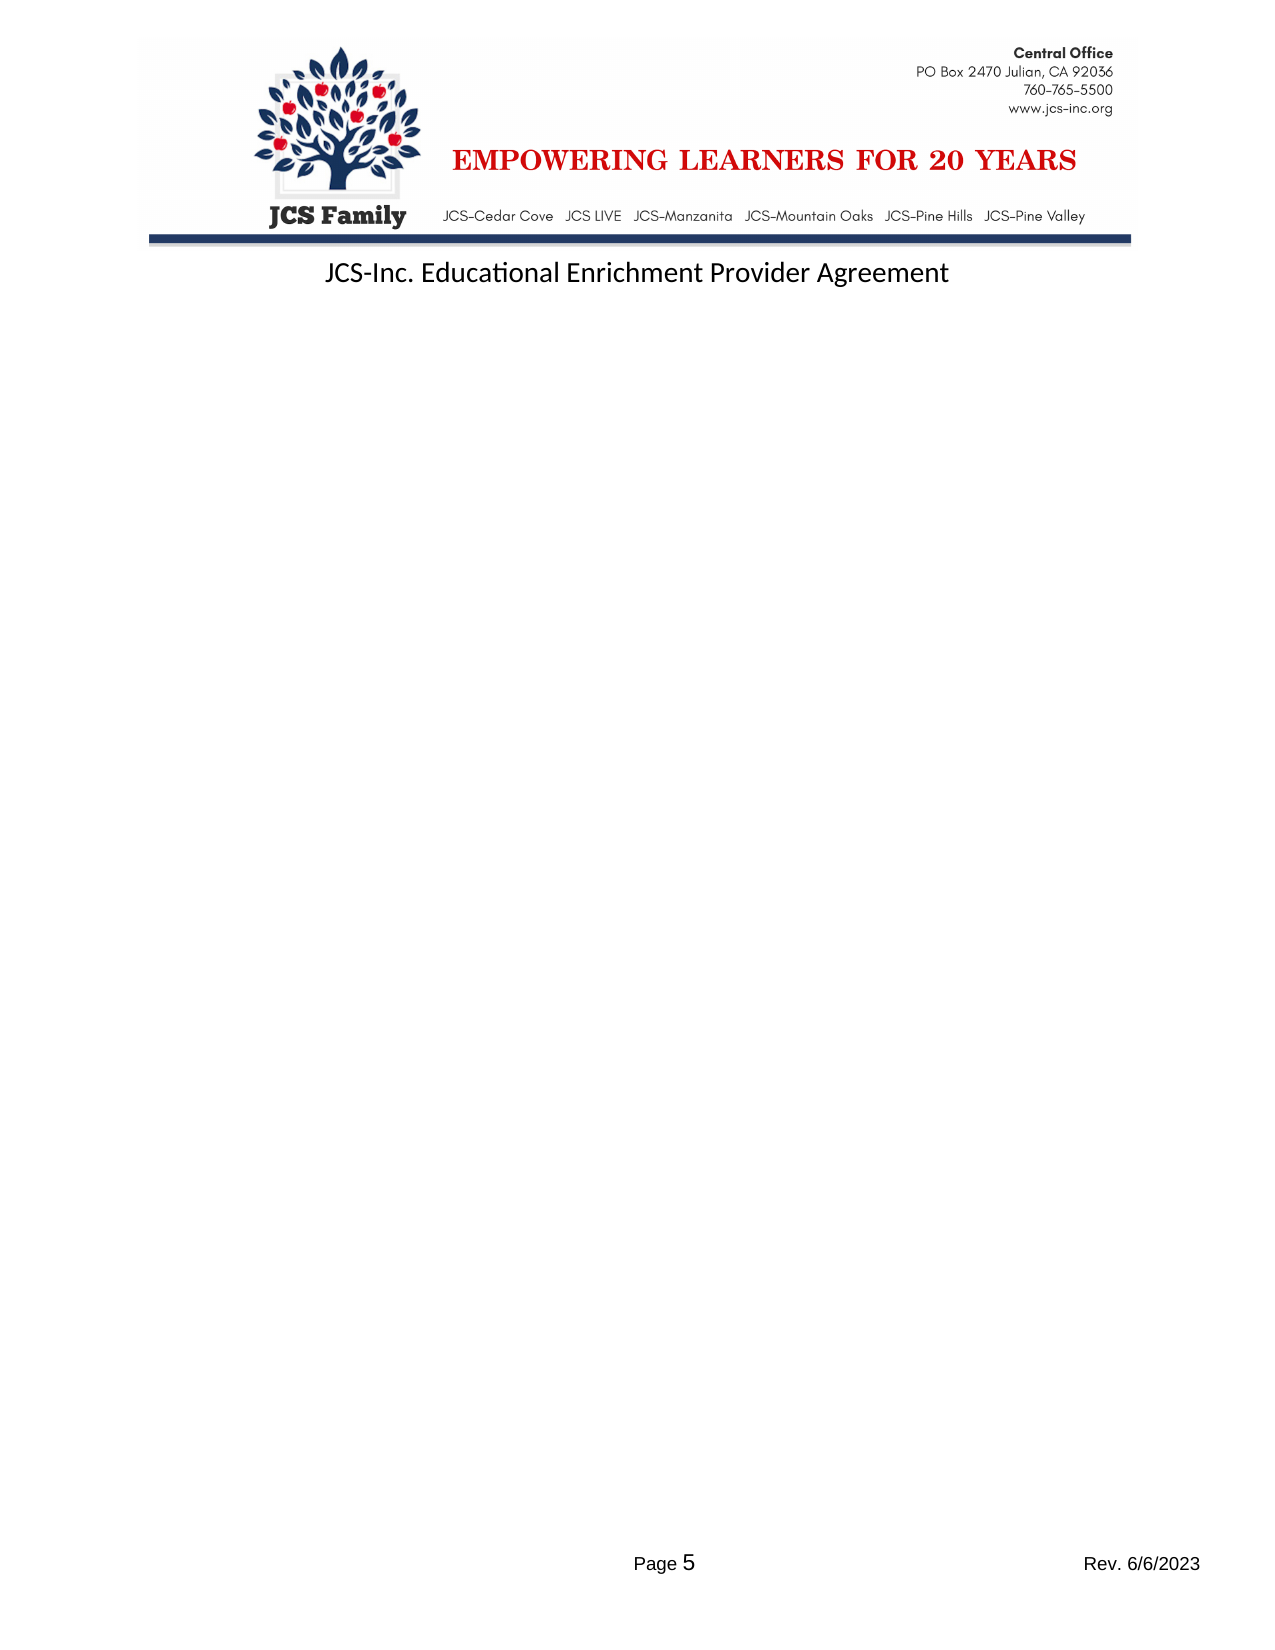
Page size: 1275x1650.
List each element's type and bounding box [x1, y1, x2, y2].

picture [137, 37, 1138, 251]
